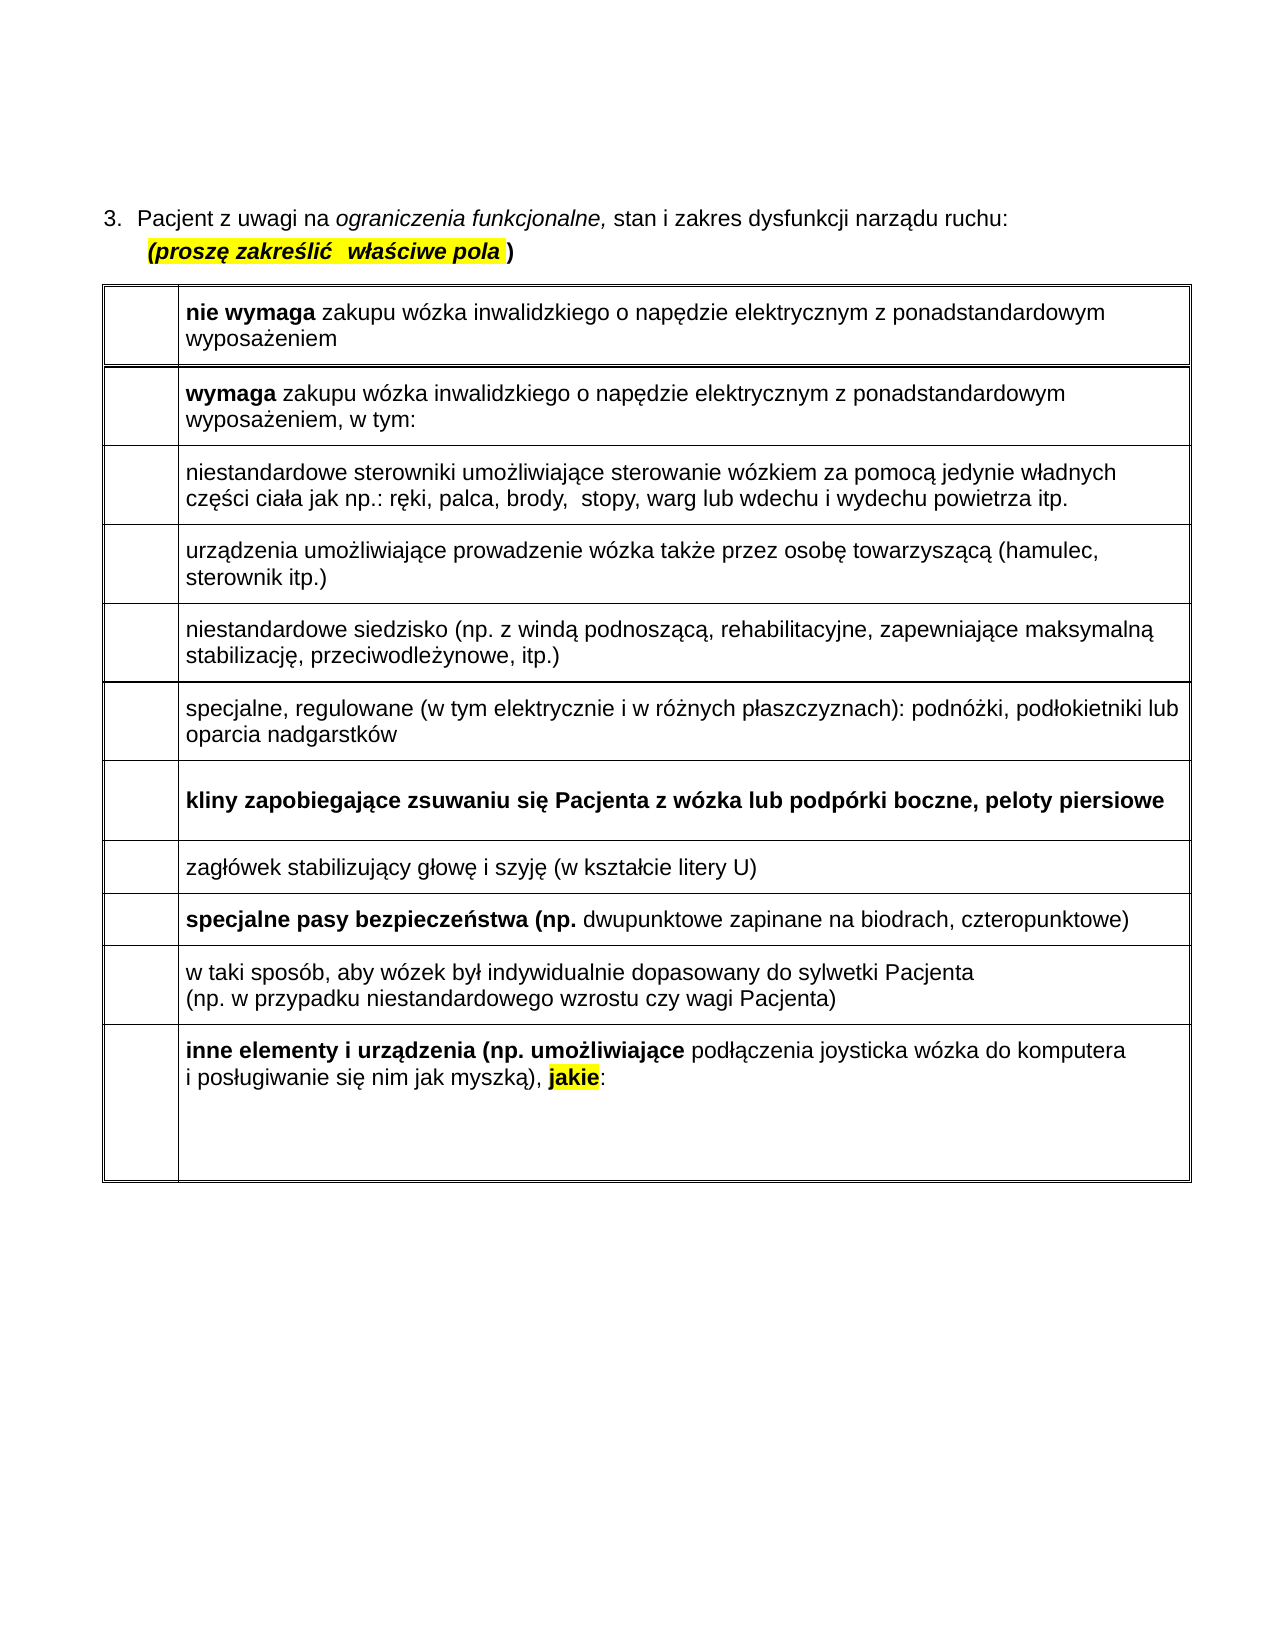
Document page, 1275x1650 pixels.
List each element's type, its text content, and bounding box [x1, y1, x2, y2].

table_cell [105, 683, 178, 760]
table_cell wymaga zakupu wózka inwalidzkiego o napędzie elektrycznym z ponadstandardowym wyposażeniem, w tym: [179, 368, 1189, 445]
table_cell kliny zapobiegające zsuwaniu się Pacjenta z wózka lub podpórki boczne, peloty piersiowe [179, 761, 1189, 840]
table_cell [105, 946, 178, 1024]
table_header nie wymaga zakupu wózka inwalidzkiego o napędzie elektrycznym z ponadstandardowym wyposażeniem [179, 287, 1189, 364]
table_cell [105, 368, 178, 445]
table_cell [105, 446, 178, 524]
table_cell [105, 1025, 178, 1180]
table_cell specjalne pasy bezpieczeństwa (np. dwupunktowe zapinane na biodrach, czteropunktowe) [179, 894, 1189, 945]
text (proszę zakreślić właściwe pola ) [148, 238, 1157, 264]
table_cell inne elementy i urządzenia (np. umożliwiające podłączenia joysticka wózka do komputera i posługiwanie się nim jak myszką), jakie: [179, 1025, 1189, 1180]
table_cell [105, 894, 178, 945]
table_cell [105, 525, 178, 603]
table_cell urządzenia umożliwiające prowadzenie wózka także przez osobę towarzyszącą (hamulec, sterownik itp.) [179, 525, 1189, 603]
table_header [105, 287, 178, 364]
table_cell niestandardowe sterowniki umożliwiające sterowanie wózkiem za pomocą jedynie władnych części ciała jak np.: ręki, palca, brody, stopy, warg lub wdechu i wydechu powietrza itp. [179, 446, 1189, 524]
table_cell [105, 604, 178, 681]
table_cell specjalne, regulowane (w tym elektrycznie i w różnych płaszczyznach): podnóżki, podłokietniki lub oparcia nadgarstków [179, 683, 1189, 760]
list Pacjent z uwagi na ograniczenia funkcjonalne, stan i zakres dysfunkcji narządu ruchu: [103, 205, 1157, 231]
table_cell zagłówek stabilizujący głowę i szyję (w kształcie litery U) [179, 841, 1189, 892]
table_cell [105, 761, 178, 840]
table_cell w taki sposób, aby wózek był indywidualnie dopasowany do sylwetki Pacjenta (np. w przypadku niestandardowego wzrostu czy wagi Pacjenta) [179, 946, 1189, 1024]
table_cell niestandardowe siedzisko (np. z windą podnoszącą, rehabilitacyjne, zapewniające maksymalną stabilizację, przeciwodleżynowe, itp.) [179, 604, 1189, 681]
table_cell [105, 841, 178, 892]
